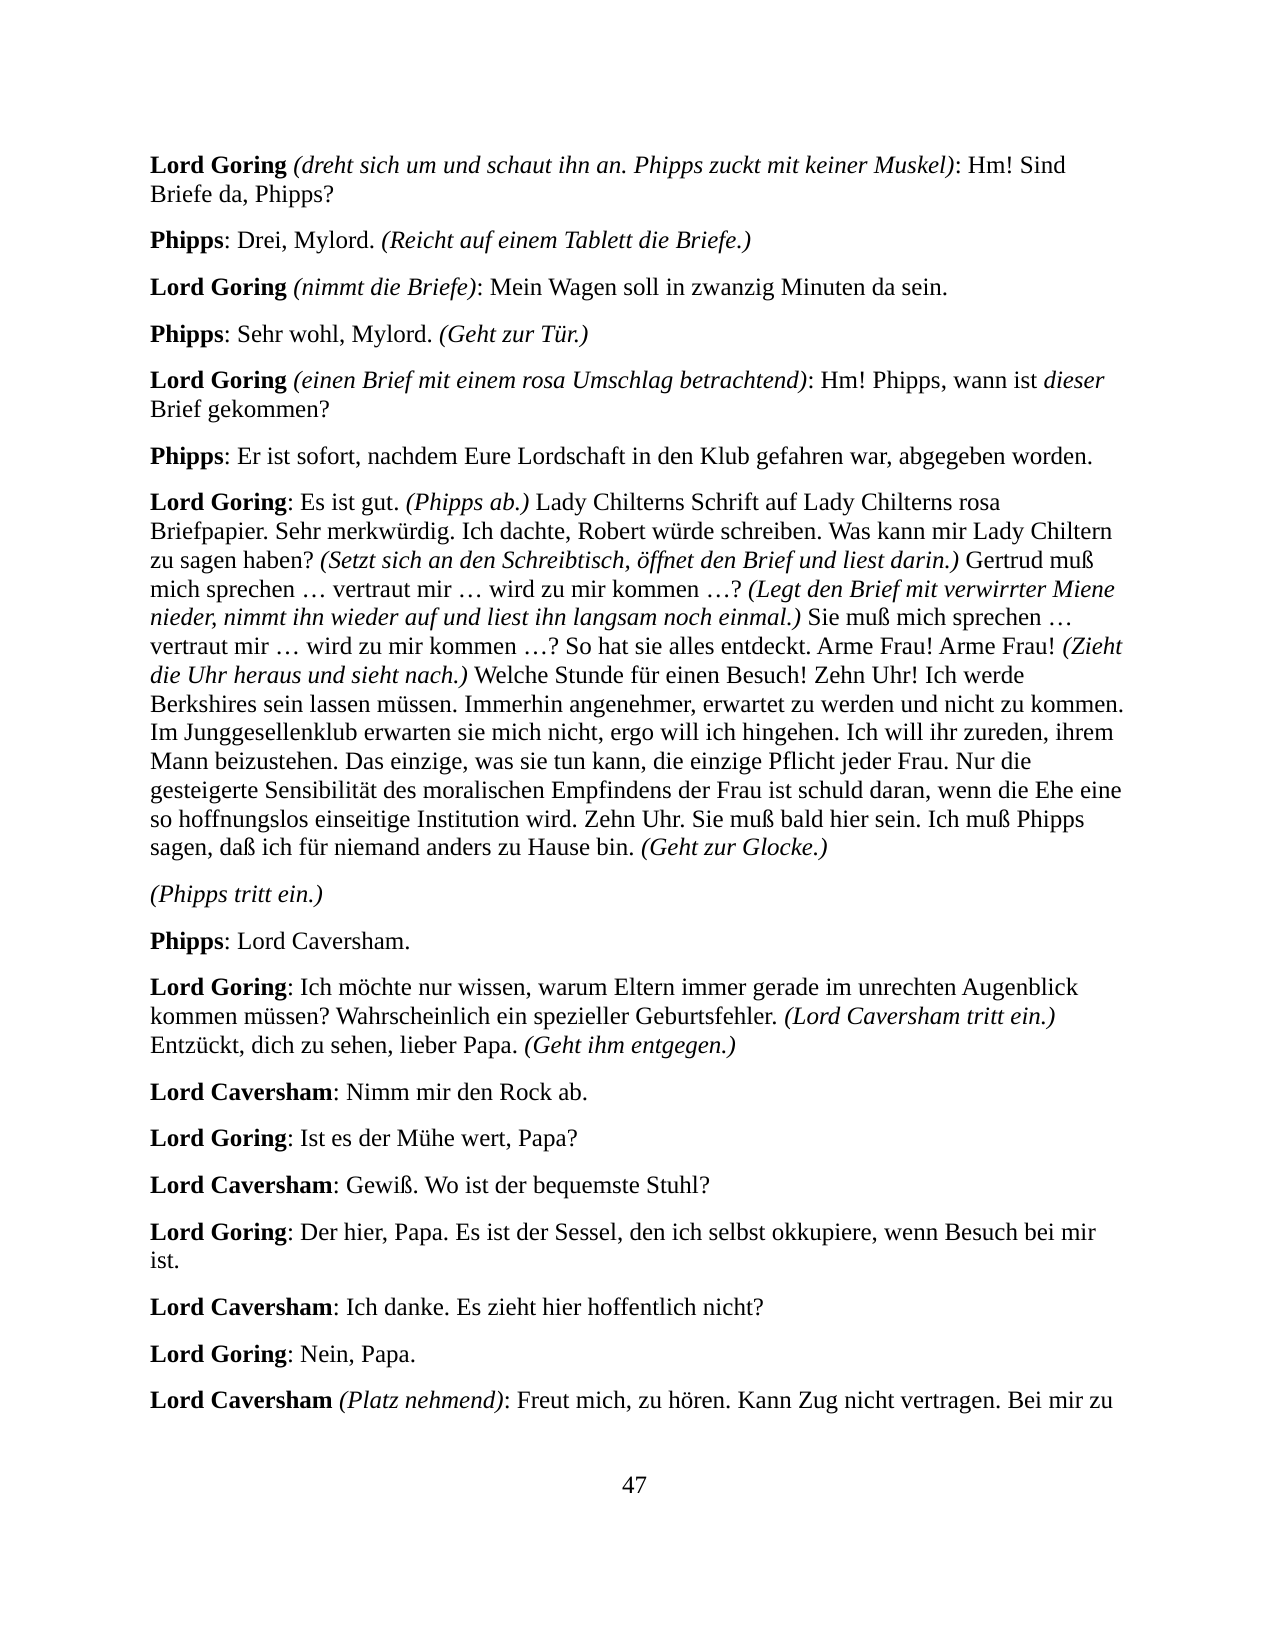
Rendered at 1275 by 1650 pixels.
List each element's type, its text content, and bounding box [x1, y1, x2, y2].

text Phipps: Drei, Mylord. (Reicht auf einem Tablett die Briefe.) [150, 225, 1125, 254]
text Phipps: Er ist sofort, nachdem Eure Lordschaft in den Klub gefahren war, abgegeben worden. [150, 441, 1125, 469]
text Lord Goring: Nein, Papa. [150, 1339, 1125, 1367]
text Phipps: Sehr wohl, Mylord. (Geht zur Tür.) [150, 319, 1125, 347]
text Lord Goring (einen Brief mit einem rosa Umschlag betrachtend): Hm! Phipps, wann ist dieser Brief gekommen? [150, 365, 1125, 423]
text Lord Caversham (Platz nehmend): Freut mich, zu hören. Kann Zug nicht vertragen. Bei mir zu [150, 1385, 1125, 1414]
text (Phipps tritt ein.) [150, 879, 1125, 908]
text Lord Goring (dreht sich um und schaut ihn an. Phipps zuckt mit keiner Muskel): Hm! Sind Briefe da, Phipps? [150, 150, 1125, 207]
text Lord Caversham: Nimm mir den Rock ab. [150, 1077, 1125, 1105]
text Lord Goring: Ich möchte nur wissen, warum Eltern immer gerade im unrechten Augenblick kommen müssen? Wahrscheinlich ein spezieller Geburtsfehler. (Lord Caversham tritt ein.) Entzückt, dich zu sehen, lieber Papa. (Geht ihm entgegen.) [150, 972, 1125, 1059]
text Lord Goring (nimmt die Briefe): Mein Wagen soll in zwanzig Minuten da sein. [150, 272, 1125, 301]
text Lord Goring: Es ist gut. (Phipps ab.) Lady Chilterns Schrift auf Lady Chilterns rosa Briefpapier. Sehr merkwürdig. Ich dachte, Robert würde schreiben. Was kann mir Lady Chiltern zu sagen haben? (Setzt sich an den Schreibtisch, öffnet den Brief und liest darin.) Gertrud muß mich sprechen … vertraut mir … wird zu mir kommen …? (Legt den Brief mit verwirrter Miene nieder, nimmt ihn wieder auf und liest ihn langsam noch einmal.) Sie muß mich sprechen … vertraut mir … wird zu mir kommen …? So hat sie alles entdeckt. Arme Frau! Arme Frau! (Zieht die Uhr heraus und sieht nach.) Welche Stunde für einen Besuch! Zehn Uhr! Ich werde Berkshires sein lassen müssen. Immerhin angenehmer, erwartet zu werden und nicht zu kommen. Im Junggesellenklub erwarten sie mich nicht, ergo will ich hingehen. Ich will ihr zureden, ihrem Mann beizustehen. Das einzige, was sie tun kann, die einzige Pflicht jeder Frau. Nur die gesteigerte Sensibilität des moralischen Empfindens der Frau ist schuld daran, wenn die Ehe eine so hoffnungslos einseitige Institution wird. Zehn Uhr. Sie muß bald hier sein. Ich muß Phipps sagen, daß ich für niemand anders zu Hause bin. (Geht zur Glocke.) [150, 487, 1125, 861]
text Lord Caversham: Ich danke. Es zieht hier hoffentlich nicht? [150, 1292, 1125, 1321]
text Phipps: Lord Caversham. [150, 926, 1125, 954]
text Lord Caversham: Gewiß. Wo ist der bequemste Stuhl? [150, 1170, 1125, 1199]
text Lord Goring: Der hier, Papa. Es ist der Sessel, den ich selbst okkupiere, wenn Besuch bei mir ist. [150, 1217, 1125, 1274]
text Lord Goring: Ist es der Mühe wert, Papa? [150, 1123, 1125, 1152]
